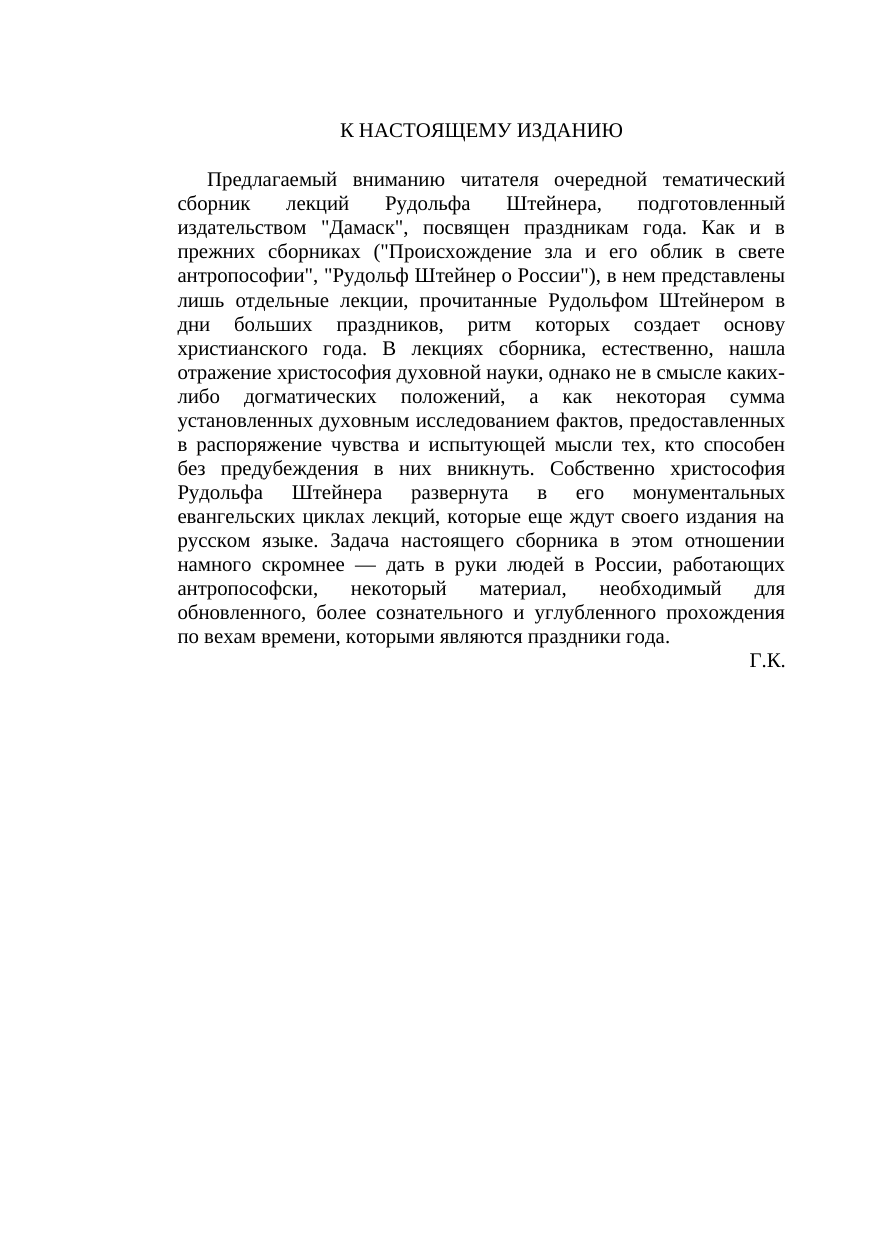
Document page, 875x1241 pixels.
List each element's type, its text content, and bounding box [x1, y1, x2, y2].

text Предлагаемый вниманию читателя очередной тематический сборник лекций Рудольфа Штейнера, подготовленный издательством "Дамаск", посвящен праздникам года. Как и в прежних сборниках ("Происхождение зла и его облик в свете антропософии", "Рудольф Штейнер о России"), в нем представлены лишь отдельные лекции, прочитанные Рудольфом Штейнером в дни больших праздников, ритм которых создает основу христианского года. В лекциях сборника, естественно, нашла отражение христософия духовной науки, однако не в смысле каких-либо догматических положений, а как некоторая сумма установленных духовным исследованием фактов, предоставленных в распоряжение чувства и испытующей мысли тех, кто способен без предубеждения в них вникнуть. Собственно христософия Рудольфа Штейнера развернута в его монументальных евангельских циклах лекций, которые еще ждут своего издания на русском языке. Задача настоящего сборника в этом отношении намного скромнее — дать в руки людей в России, работающих антропософски, некоторый материал, необходимый для обновленного, более сознательного и углубленного прохождения по вехам времени, которыми являются праздники года. [177, 167, 786, 648]
text Г.К. [177, 648, 786, 672]
text К НАСТОЯЩЕМУ ИЗДАНИЮ [177, 118, 786, 142]
